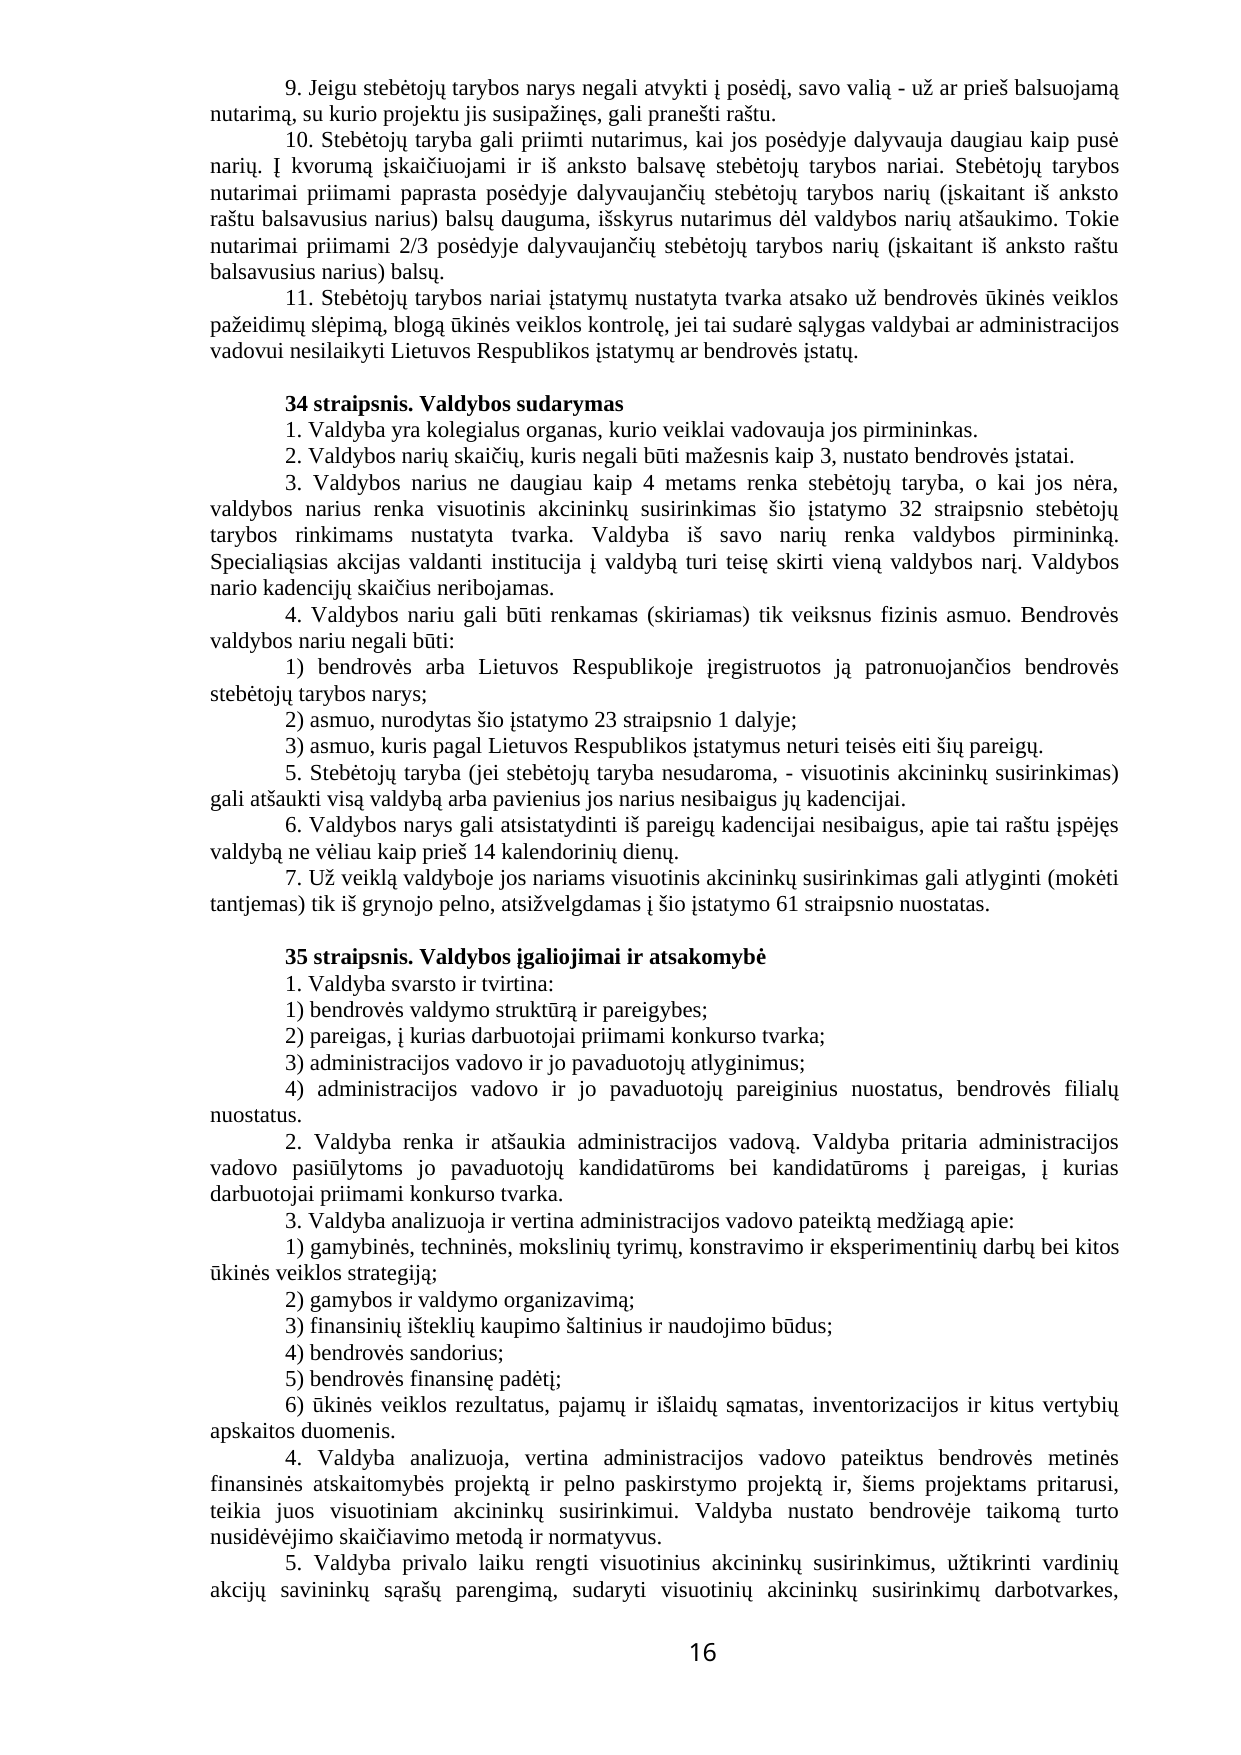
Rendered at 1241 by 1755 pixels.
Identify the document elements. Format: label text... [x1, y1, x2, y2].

text 5) bendrovės finansinę padėtį; [210, 1365, 1120, 1391]
text 7. Už veiklą valdyboje jos nariams visuotinis akcininkų susirinkimas gali atlyginti (mokėti tantjemas) tik iš grynojo pelno, atsižvelgdamas į šio įstatymo 61 straipsnio nuostatas. [210, 864, 1120, 917]
text 10. Stebėtojų taryba gali priimti nutarimus, kai jos posėdyje dalyvauja daugiau kaip pusė narių. Į kvorumą įskaičiuojami ir iš anksto balsavę stebėtojų tarybos nariai. Stebėtojų tarybos nutarimai priimami paprasta posėdyje dalyvaujančių stebėtojų tarybos narių (įskaitant iš anksto raštu balsavusius narius) balsų dauguma, išskyrus nutarimus dėl valdybos narių atšaukimo. Tokie nutarimai priimami 2/3 posėdyje dalyvaujančių stebėtojų tarybos narių (įskaitant iš anksto raštu balsavusius narius) balsų. [210, 126, 1120, 284]
text 2. Valdybos narių skaičių, kuris negali būti mažesnis kaip 3, nustato bendrovės įstatai. [210, 442, 1120, 469]
text 3) administracijos vadovo ir jo pavaduotojų atlyginimus; [210, 1049, 1120, 1075]
text 34 straipsnis. Valdybos sudarymas [210, 390, 1120, 416]
text 2) gamybos ir valdymo organizavimą; [210, 1286, 1120, 1312]
text 2. Valdyba renka ir atšaukia administracijos vadovą. Valdyba pritaria administracijos vadovo pasiūlytoms jo pavaduotojų kandidatūroms bei kandidatūroms į pareigas, į kurias darbuotojai priimami konkurso tvarka. [210, 1128, 1120, 1207]
text 3) asmuo, kuris pagal Lietuvos Respublikos įstatymus neturi teisės eiti šių pareigų. [210, 732, 1120, 759]
text 11. Stebėtojų tarybos nariai įstatymų nustatyta tvarka atsako už bendrovės ūkinės veiklos pažeidimų slėpimą, blogą ūkinės veiklos kontrolę, jei tai sudarė sąlygas valdybai ar administracijos vadovui nesilaikyti Lietuvos Respublikos įstatymų ar bendrovės įstatų. [210, 284, 1120, 363]
text 4. Valdybos nariu gali būti renkamas (skiriamas) tik veiksnus fizinis asmuo. Bendrovės valdybos nariu negali būti: [210, 601, 1120, 653]
text 3. Valdyba analizuoja ir vertina administracijos vadovo pateiktą medžiagą apie: [210, 1207, 1120, 1233]
text 4) bendrovės sandorius; [210, 1338, 1120, 1365]
text 1) gamybinės, techninės, mokslinių tyrimų, konstravimo ir eksperimentinių darbų bei kitos ūkinės veiklos strategiją; [210, 1233, 1120, 1286]
text 1. Valdyba svarsto ir tvirtina: [210, 969, 1120, 996]
text 1) bendrovės valdymo struktūrą ir pareigybes; [210, 996, 1120, 1022]
text 9. Jeigu stebėtojų tarybos narys negali atvykti į posėdį, savo valią - už ar prieš balsuojamą nutarimą, su kurio projektu jis susipažinęs, gali pranešti raštu. [210, 73, 1120, 126]
text 1) bendrovės arba Lietuvos Respublikoje įregistruotos ją patronuojančios bendrovės stebėtojų tarybos narys; [210, 653, 1120, 706]
text 6. Valdybos narys gali atsistatydinti iš pareigų kadencijai nesibaigus, apie tai raštu įspėjęs valdybą ne vėliau kaip prieš 14 kalendorinių dienų. [210, 811, 1120, 864]
text 5. Stebėtojų taryba (jei stebėtojų taryba nesudaroma, - visuotinis akcininkų susirinkimas) gali atšaukti visą valdybą arba pavienius jos narius nesibaigus jų kadencijai. [210, 759, 1120, 811]
text 2) pareigas, į kurias darbuotojai priimami konkurso tvarka; [210, 1022, 1120, 1049]
text 4. Valdyba analizuoja, vertina administracijos vadovo pateiktus bendrovės metinės finansinės atskaitomybės projektą ir pelno paskirstymo projektą ir, šiems projektams pritarusi, teikia juos visuotiniam akcininkų susirinkimui. Valdyba nustato bendrovėje taikomą turto nusidėvėjimo skaičiavimo metodą ir normatyvus. [210, 1444, 1120, 1549]
text 35 straipsnis. Valdybos įgaliojimai ir atsakomybė [210, 943, 1120, 969]
text 5. Valdyba privalo laiku rengti visuotinius akcininkų susirinkimus, užtikrinti vardinių akcijų savininkų sąrašų parengimą, sudaryti visuotinių akcininkų susirinkimų darbotvarkes, [210, 1549, 1120, 1602]
text 3) finansinių išteklių kaupimo šaltinius ir naudojimo būdus; [210, 1312, 1120, 1338]
text 4) administracijos vadovo ir jo pavaduotojų pareiginius nuostatus, bendrovės filialų nuostatus. [210, 1075, 1120, 1128]
text 6) ūkinės veiklos rezultatus, pajamų ir išlaidų sąmatas, inventorizacijos ir kitus vertybių apskaitos duomenis. [210, 1391, 1120, 1444]
text 3. Valdybos narius ne daugiau kaip 4 metams renka stebėtojų taryba, o kai jos nėra, valdybos narius renka visuotinis akcininkų susirinkimas šio įstatymo 32 straipsnio stebėtojų tarybos rinkimams nustatyta tvarka. Valdyba iš savo narių renka valdybos pirmininką. Specialiąsias akcijas valdanti institucija į valdybą turi teisę skirti vieną valdybos narį. Valdybos nario kadencijų skaičius neribojamas. [210, 469, 1120, 601]
text 2) asmuo, nurodytas šio įstatymo 23 straipsnio 1 dalyje; [210, 706, 1120, 732]
text 1. Valdyba yra kolegialus organas, kurio veiklai vadovauja jos pirmininkas. [210, 416, 1120, 442]
